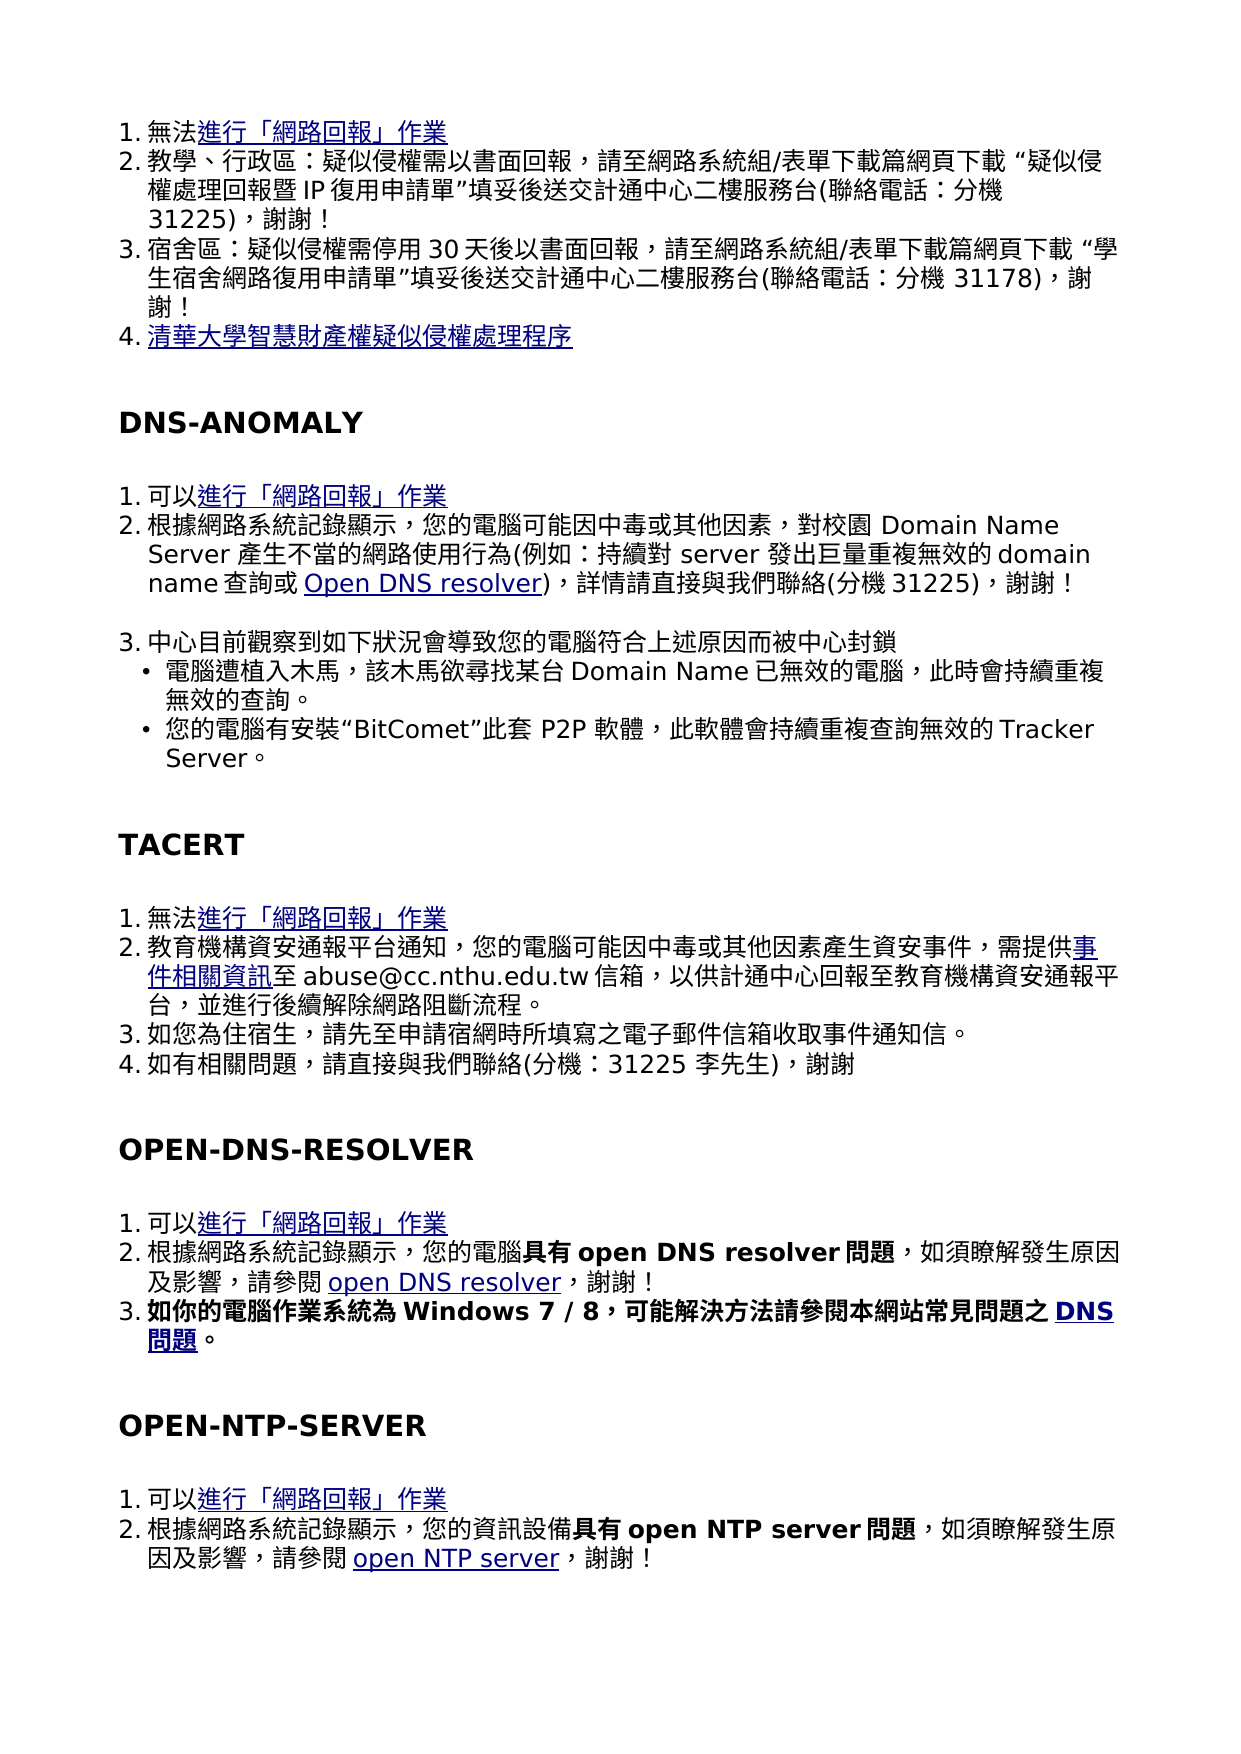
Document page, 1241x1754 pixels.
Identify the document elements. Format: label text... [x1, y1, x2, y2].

list 根據網路系統記錄顯示，您的資訊設備具有open NTP server問題，如須瞭解發生原因及影響，請參閱open NTP server，謝謝！ [118, 1515, 1122, 1573]
list 您的電腦有安裝“BitComet”此套 P2P 軟體，此軟體會持續重複查詢無效的Tracker Server。 [142, 715, 1122, 773]
list 可以進行「網路回報」作業 [118, 482, 1122, 511]
list 可以進行「網路回報」作業 [118, 1209, 1122, 1238]
subtitle TACERT [118, 828, 1122, 862]
list 根據網路系統記錄顯示，您的電腦具有open DNS resolver問題，如須瞭解發生原因及影響，請參閱open DNS resolver，謝謝！ [118, 1238, 1122, 1297]
subtitle OPEN-DNS-RESOLVER [118, 1133, 1122, 1167]
list 無法進行「網路回報」作業 [118, 118, 1122, 147]
list 可以進行「網路回報」作業 [118, 1486, 1122, 1515]
list 如有相關問題，請直接與我們聯絡(分機：31225 李先生)，謝謝 [118, 1050, 1122, 1079]
list 宿舍區：疑似侵權需停用30天後以書面回報，請至網路系統組/表單下載篇網頁下載 “學生宿舍網路復用申請單”填妥後送交計通中心二樓服務台(聯絡電話：分機 31178)，謝謝！ [118, 235, 1122, 322]
list 根據網路系統記錄顯示，您的電腦可能因中毒或其他因素，對校園 Domain Name Server 產生不當的網路使用行為(例如：持續對 server 發出巨量重複無效的domain name查詢或Open DNS resolver)，詳情請直接與我們聯絡(分機31225)，謝謝！ [118, 511, 1122, 628]
list 如您為住宿生，請先至申請宿網時所填寫之電子郵件信箱收取事件通知信。 [118, 1021, 1122, 1050]
list 教學、行政區：疑似侵權需以書面回報，請至網路系統組/表單下載篇網頁下載 “疑似侵權處理回報暨IP復用申請單”填妥後送交計通中心二樓服務台(聯絡電話：分機 31225)，謝謝！ [118, 147, 1122, 235]
list 教育機構資安通報平台通知，您的電腦可能因中毒或其他因素產生資安事件，需提供事件相關資訊至abuse@cc.nthu.edu.tw信箱，以供計通中心回報至教育機構資安通報平台，並進行後續解除網路阻斷流程。 [118, 933, 1122, 1021]
list 中心目前觀察到如下狀況會導致您的電腦符合上述原因而被中心封鎖 [118, 628, 1122, 657]
list 電腦遭植入木馬，該木馬欲尋找某台Domain Name已無效的電腦，此時會持續重複無效的查詢。 [142, 657, 1122, 715]
list 如你的電腦作業系統為Windows 7 / 8，可能解決方法請參閱本網站常見問題之DNS問題。 [118, 1297, 1122, 1355]
subtitle DNS-ANOMALY [118, 406, 1122, 440]
list 無法進行「網路回報」作業 [118, 904, 1122, 933]
list 清華大學智慧財產權疑似侵權處理程序 [118, 322, 1122, 351]
subtitle OPEN-NTP-SERVER [118, 1410, 1122, 1444]
